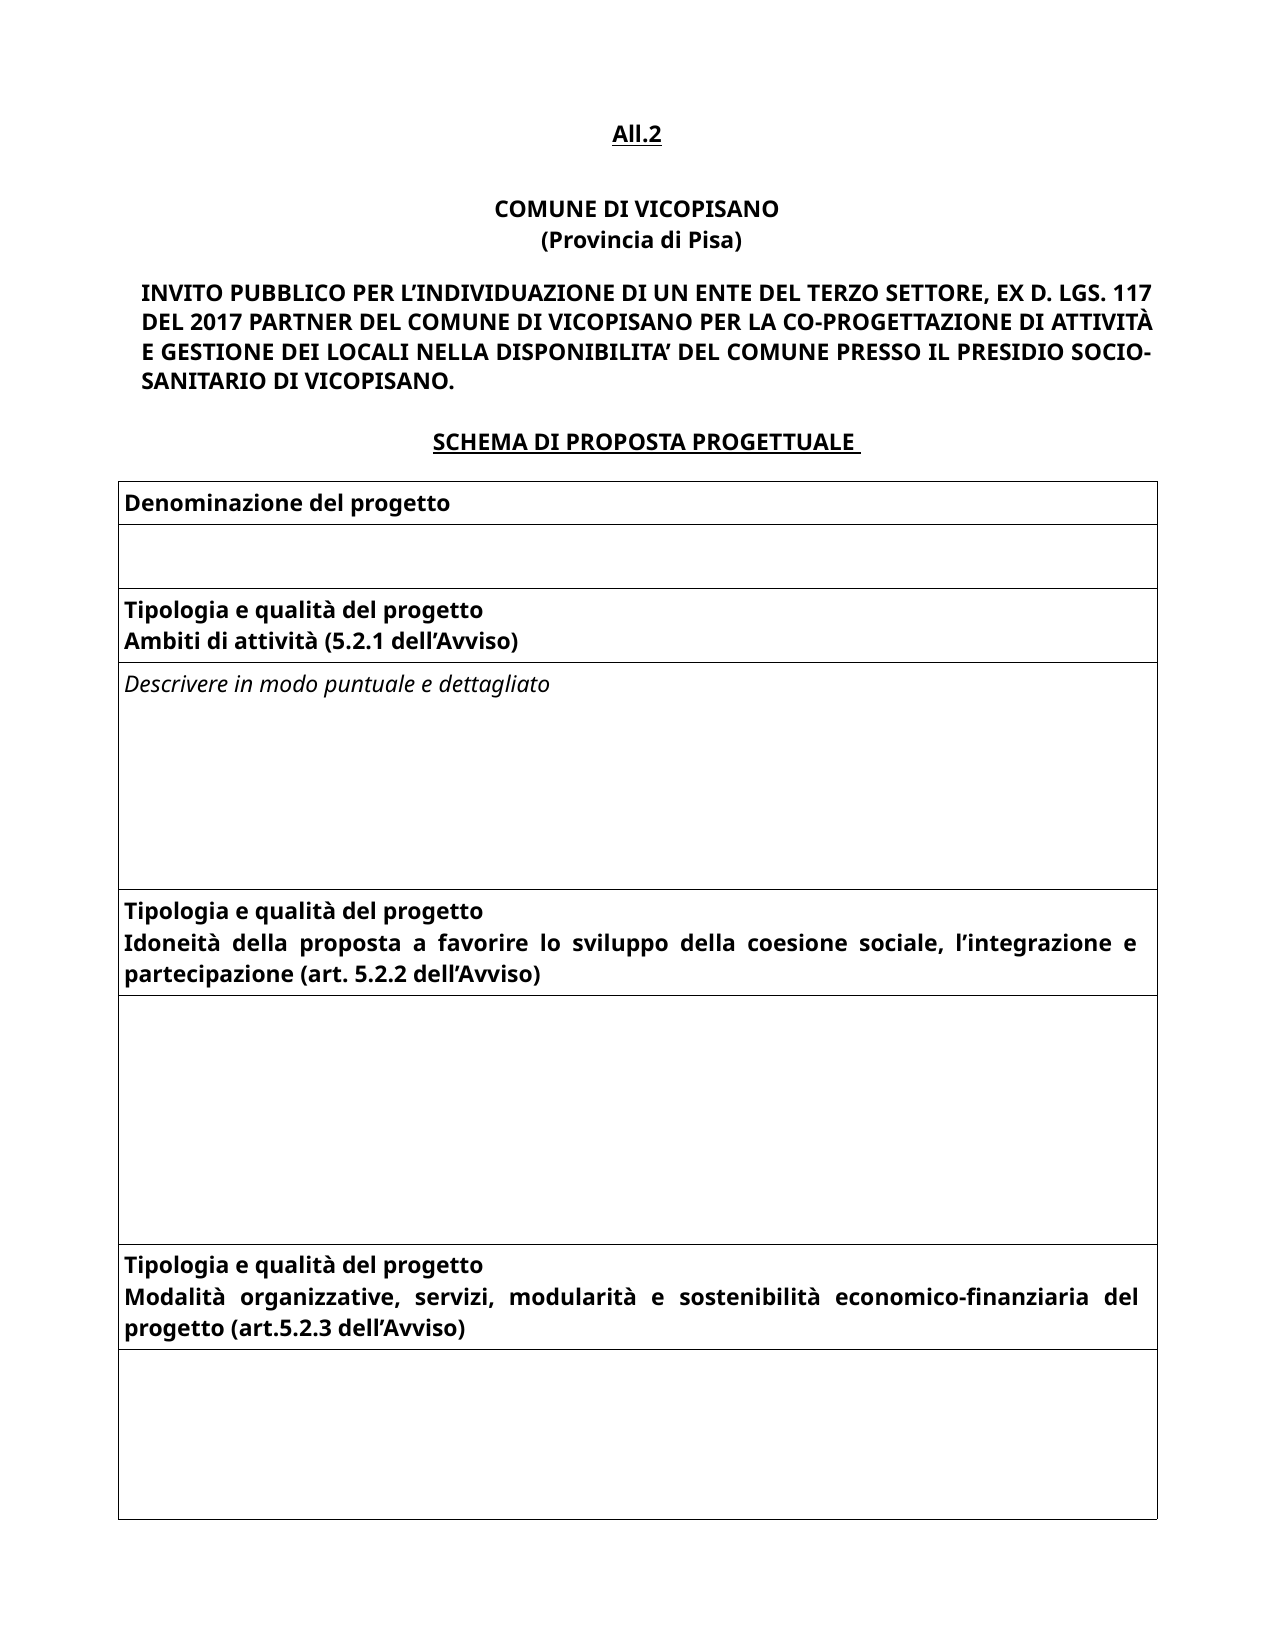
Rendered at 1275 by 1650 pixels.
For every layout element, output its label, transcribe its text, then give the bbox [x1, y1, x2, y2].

text SCHEMA DI PROPOSTA PROGETTUALE [141, 426, 1153, 456]
table_cell Tipologia e qualità del progetto Modalità organizzative, servizi, modularità e sostenibilità economico-finanziaria del progetto (art.5.2.3 dell’Avviso) [119, 1245, 1157, 1349]
table_cell Descrivere in modo puntuale e dettagliato [119, 663, 1157, 889]
text All.2 [476, 118, 797, 149]
table_cell Tipologia e qualità del progetto Idoneità della proposta a favorire lo sviluppo della coesione sociale, l’integrazione e partecipazione (art. 5.2.2 dell’Avviso) [119, 890, 1157, 995]
table_cell Tipologia e qualità del progetto Ambiti di attività (5.2.1 dell’Avviso) [119, 589, 1157, 662]
table_cell [119, 996, 1157, 1243]
table_cell [119, 525, 1157, 588]
subtitle COMUNE DI VICOPISANO [476, 193, 797, 224]
table_header Denominazione del progetto [119, 482, 1157, 524]
table_cell [119, 1350, 1157, 1518]
text INVITO PUBBLICO PER L’INDIVIDUAZIONE DI UN ENTE DEL TERZO SETTORE, EX D. LGS. 117 DEL 2017 PARTNER DEL COMUNE DI VICOPISANO PER LA CO-PROGETTAZIONE DI ATTIVITÀ E GESTIONE DEI LOCALI NELLA DISPONIBILITA’ DEL COMUNE PRESSO IL PRESIDIO SOCIO-SANITARIO DI VICOPISANO. [141, 278, 1153, 397]
text (Provincia di Pisa) [518, 224, 756, 256]
